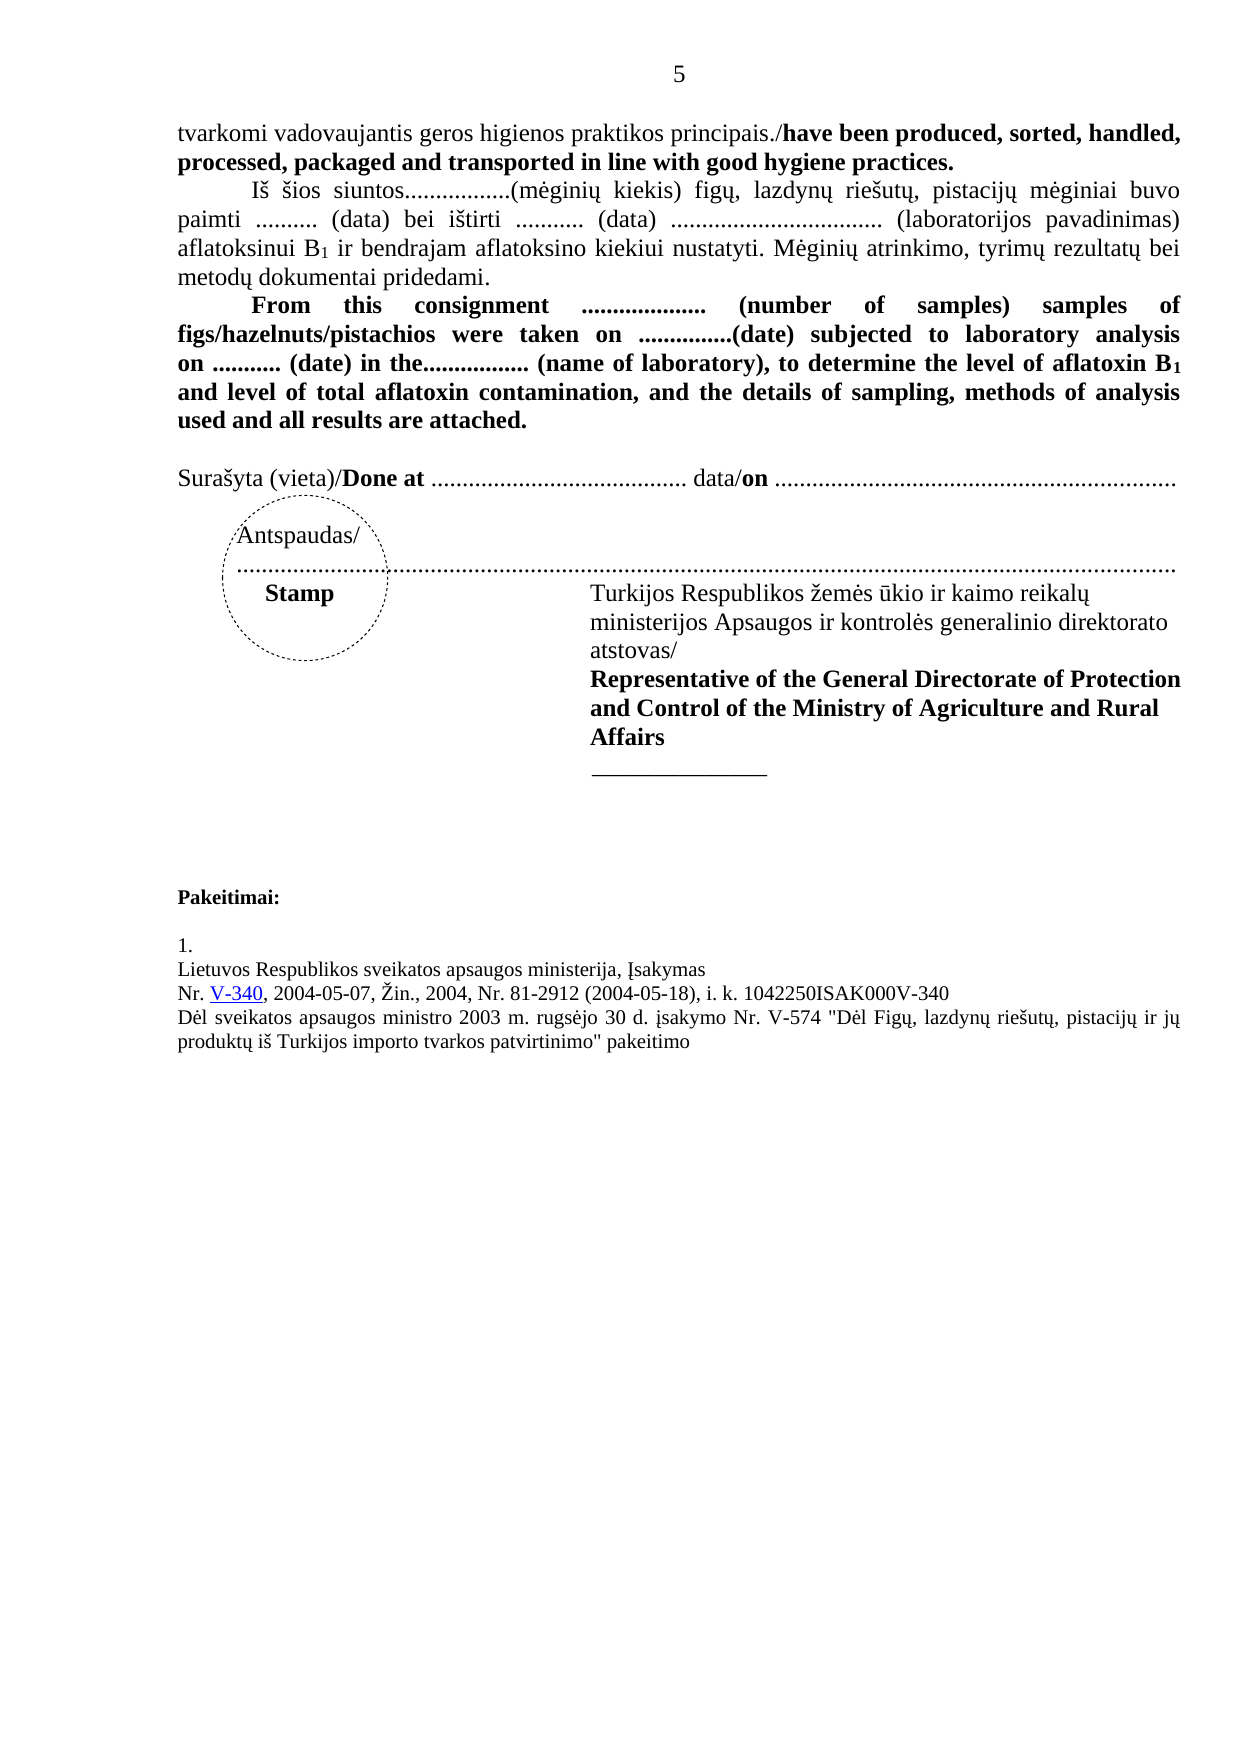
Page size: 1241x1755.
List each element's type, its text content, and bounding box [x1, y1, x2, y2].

text ______________ [177, 751, 1181, 779]
text 1. [177, 933, 1181, 957]
text Dėl sveikatos apsaugos ministro 2003 m. rugsėjo 30 d. įsakymo Nr. V-574 "Dėl Figų, lazdynų riešutų, pistacijų ir jų produktų iš Turkijos importo tvarkos patvirtinimo" pakeitimo [177, 1005, 1181, 1053]
text atstovas/ [177, 636, 1181, 664]
text Nr. V-340, 2004-05-07, Žin., 2004, Nr. 81-2912 (2004-05-18), i. k. 1042250ISAK000V-340 [177, 981, 1181, 1005]
text Pakeitimai: [177, 885, 1181, 909]
text Antspaudas/ [177, 521, 1181, 549]
text ministerijos Apsaugos ir kontrolės generalinio direktorato [177, 607, 1181, 636]
text tvarkomi vadovaujantis geros higienos praktikos principais./have been produced, sorted, handled, processed, packaged and transported in line with good hygiene practices. [177, 118, 1181, 176]
text Lietuvos Respublikos sveikatos apsaugos ministerija, Įsakymas [177, 957, 1181, 981]
text From this consignment .................... (number of samples) samples of figs/hazelnuts/pistachios were taken on ...............(date) subjected to laboratory analysis on ........... (date) in the................. (name of laboratory), to determine the level of aflatoxin B1 and level of total aflatoxin contamination, and the details of sampling, methods of analysis used and all results are attached. [177, 291, 1181, 434]
text Affairs [177, 722, 1181, 751]
text and Control of the Ministry of Agriculture and Rural [177, 693, 1181, 722]
text Stamp Turkijos Respublikos žemės ūkio ir kaimo reikalų [177, 578, 1181, 607]
text Surašyta (vieta)/Done at ......................................... data/on [177, 463, 1181, 492]
text Representative of the General Directorate of Protection [177, 664, 1181, 693]
text Iš šios siuntos.................(mėginių kiekis) figų, lazdynų riešutų, pistacijų mėginiai buvo paimti .......... (data) bei ištirti ........... (data) .................................. (laboratorijos pavadinimas) aflatoksinui B1 ir bendrajam aflatoksino kiekiui nustatyti. Mėginių atrinkimo, tyrimų rezultatų bei metodų dokumentai pridedami. [177, 176, 1181, 291]
